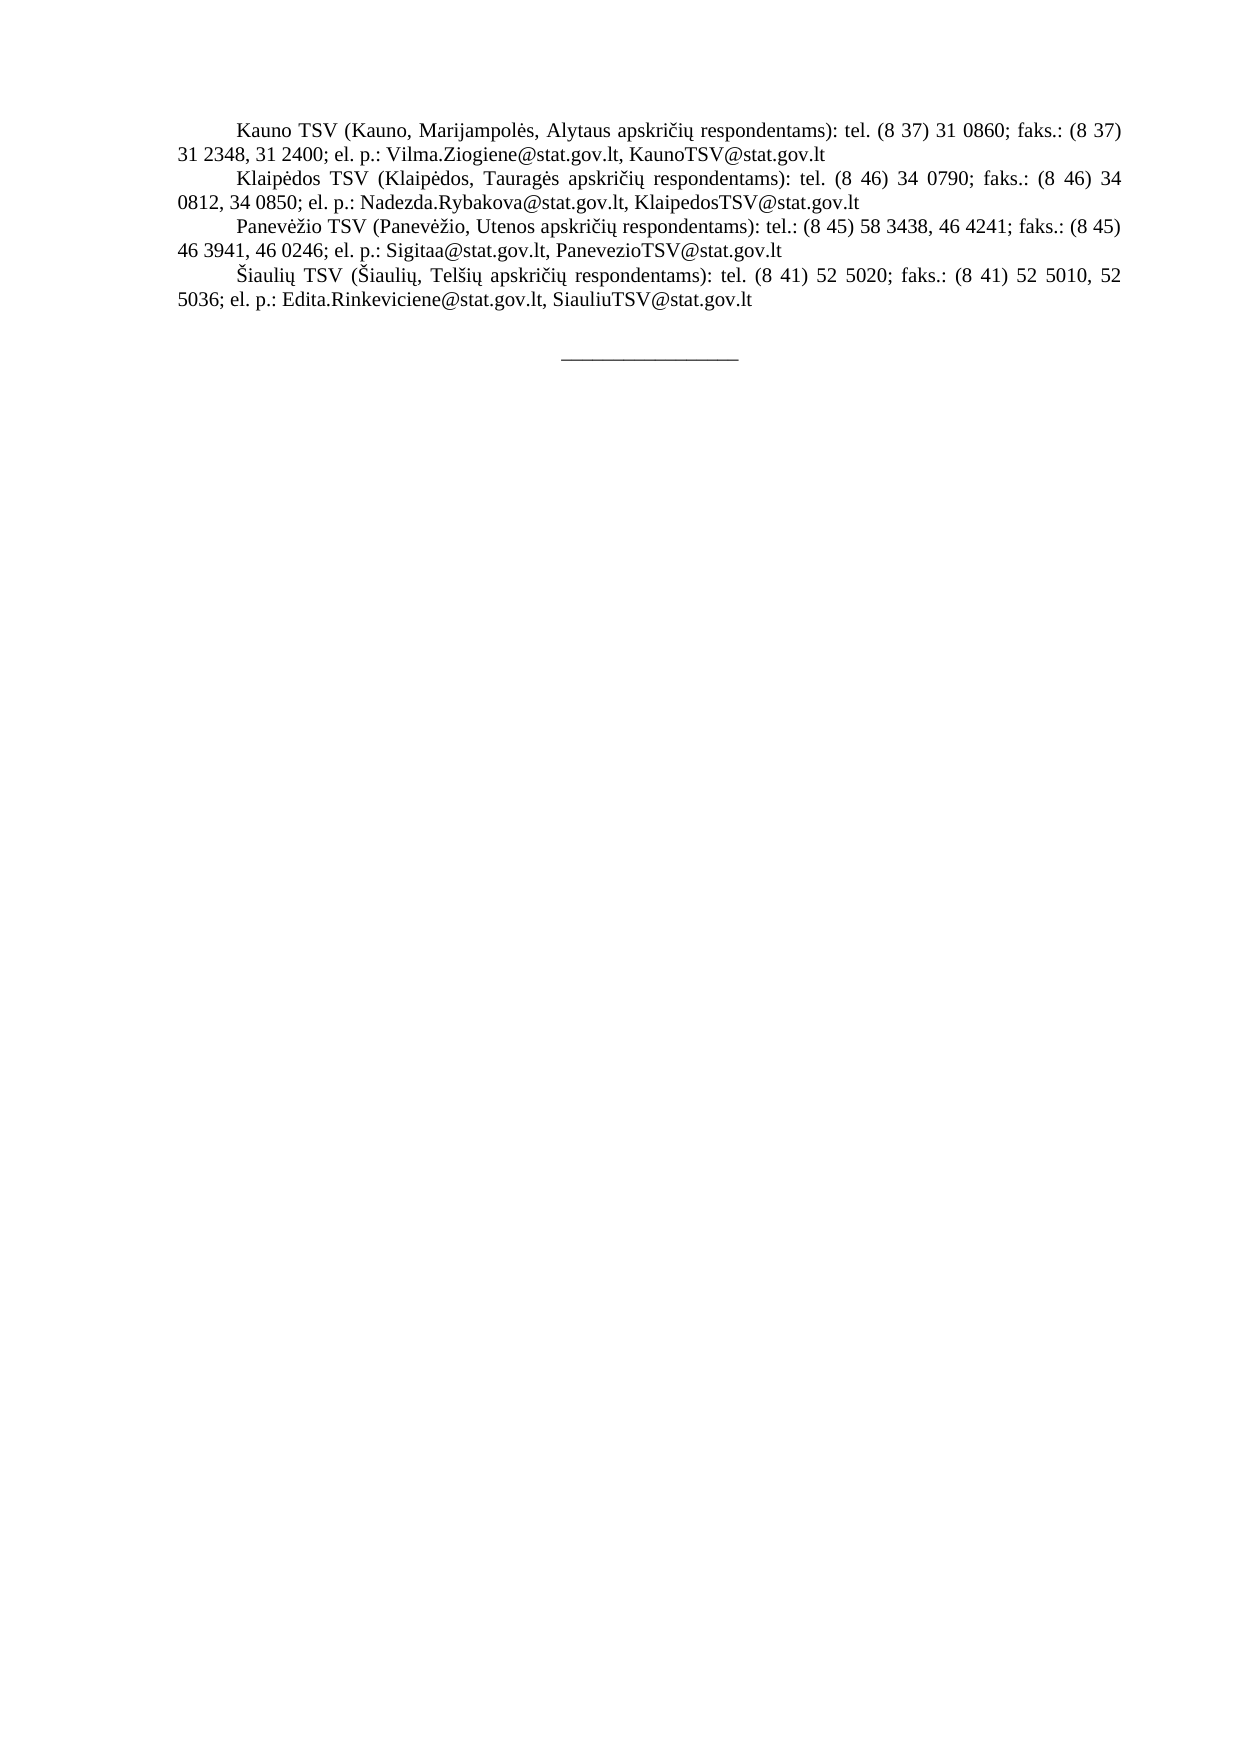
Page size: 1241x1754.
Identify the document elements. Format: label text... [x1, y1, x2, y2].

text _________________ [177, 339, 1122, 363]
text Klaipėdos TSV (Klaipėdos, Tauragės apskričių respondentams): tel. (8 46) 34 0790; faks.: (8 46) 34 0812, 34 0850; el. p.: Nadezda.Rybakova@stat.gov.lt, KlaipedosTSV@stat.gov.lt [177, 166, 1122, 214]
text Kauno TSV (Kauno, Marijampolės, Alytaus apskričių respondentams): tel. (8 37) 31 0860; faks.: (8 37) 31 2348, 31 2400; el. p.: Vilma.Ziogiene@stat.gov.lt, KaunoTSV@stat.gov.lt [177, 118, 1122, 166]
text Šiaulių TSV (Šiaulių, Telšių apskričių respondentams): tel. (8 41) 52 5020; faks.: (8 41) 52 5010, 52 5036; el. p.: Edita.Rinkeviciene@stat.gov.lt, SiauliuTSV@stat.gov.lt [177, 262, 1122, 311]
text Panevėžio TSV (Panevėžio, Utenos apskričių respondentams): tel.: (8 45) 58 3438, 46 4241; faks.: (8 45) 46 3941, 46 0246; el. p.: Sigitaa@stat.gov.lt, PanevezioTSV@stat.gov.lt [177, 214, 1122, 262]
